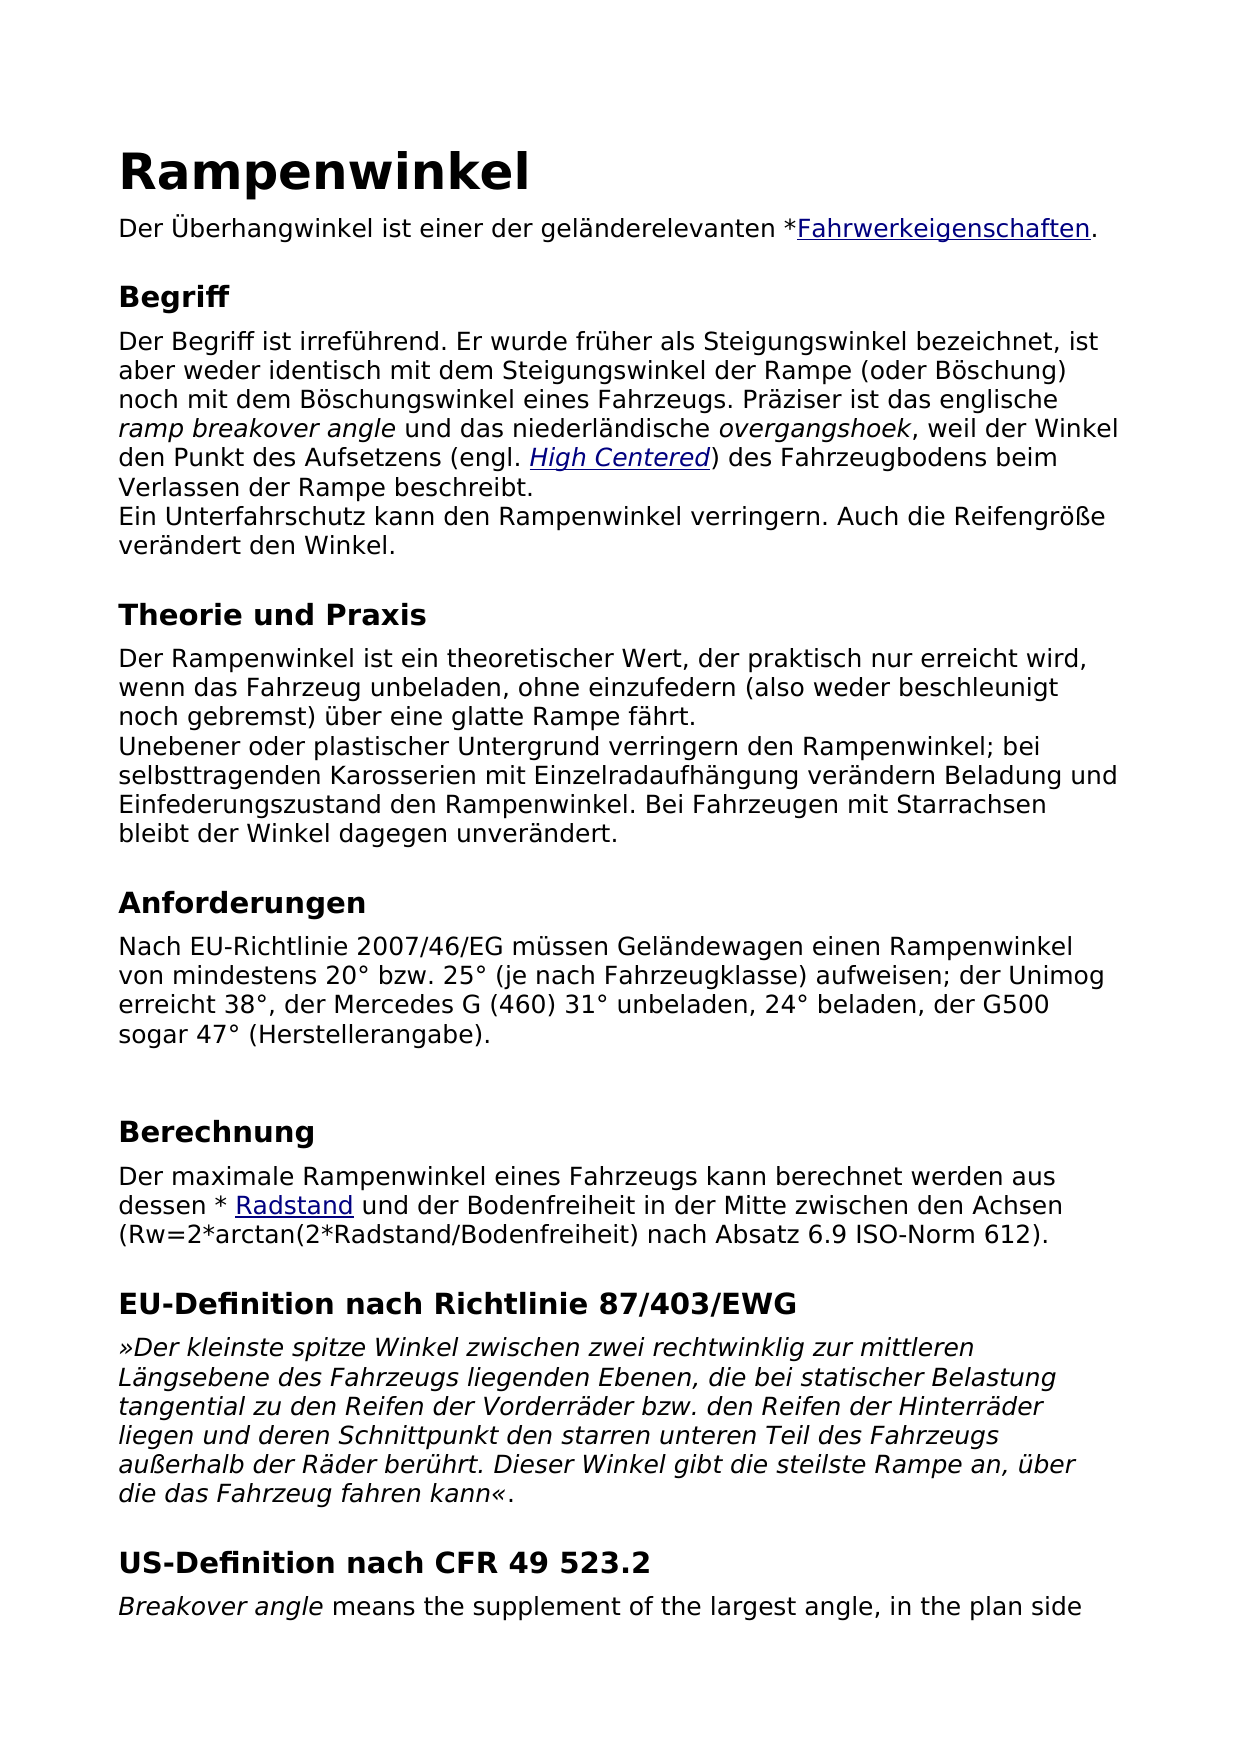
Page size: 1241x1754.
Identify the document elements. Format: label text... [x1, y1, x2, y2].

subtitle US-Definition nach CFR 49 523.2 [118, 1546, 1122, 1580]
text Der Rampenwinkel ist ein theoretischer Wert, der praktisch nur erreicht wird, wenn das Fahrzeug unbeladen, ohne einzufedern (also weder beschleunigt noch gebremst) über eine glatte Rampe fährt. Unebener oder plastischer Untergrund verringern den Rampenwinkel; bei selbsttragenden Karosserien mit Einzelradaufhängung verändern Beladung und Einfederungszustand den Rampenwinkel. Bei Fahrzeugen mit Starrachsen bleibt der Winkel dagegen unverändert. [118, 644, 1122, 848]
text Der Begriff ist irreführend. Er wurde früher als Steigungswinkel bezeichnet, ist aber weder identisch mit dem Steigungswinkel der Rampe (oder Böschung) noch mit dem Böschungswinkel eines Fahrzeugs. Präziser ist das englische ramp breakover angle und das niederländische overgangshoek, weil der Winkel den Punkt des Aufsetzens (engl. High Centered) des Fahrzeugbodens beim Verlassen der Rampe beschreibt. Ein Unterfahrschutz kann den Rampenwinkel verringern. Auch die Reifengröße verändert den Winkel. [118, 327, 1122, 560]
text Der maximale Rampenwinkel eines Fahrzeugs kann berechnet werden aus dessen * Radstand und der Bodenfreiheit in der Mitte zwischen den Achsen (Rw=2*arctan(2*Radstand/Bodenfreiheit) nach Absatz 6.9 ISO-Norm 612). [118, 1162, 1122, 1250]
subtitle Berechnung [118, 1116, 1122, 1150]
subtitle EU-Definition nach Richtlinie 87/403/EWG [118, 1287, 1122, 1321]
subtitle Anforderungen [118, 886, 1122, 920]
text Breakover angle means the supplement of the largest angle, in the plan side [118, 1593, 1122, 1622]
subtitle Rampenwinkel [118, 143, 1122, 201]
subtitle Theorie und Praxis [118, 598, 1122, 632]
text Nach EU-Richtlinie 2007/46/EG müssen Geländewagen einen Rampenwinkel von mindestens 20° bzw. 25° (je nach Fahrzeugklasse) aufweisen; der Unimog erreicht 38°, der Mercedes G (460) 31° unbeladen, 24° beladen, der G500 sogar 47° (Herstellerangabe). [118, 932, 1122, 1078]
text Der Überhangwinkel ist einer der geländerelevanten *Fahrwerkeigenschaften. [118, 214, 1122, 243]
text »Der kleinste spitze Winkel zwischen zwei rechtwinklig zur mittleren Längsebene des Fahrzeugs liegenden Ebenen, die bei statischer Belastung tangential zu den Reifen der Vorderräder bzw. den Reifen der Hinterräder liegen und deren Schnittpunkt den starren unteren Teil des Fahrzeugs außerhalb der Räder berührt. Dieser Winkel gibt die steilste Rampe an, über die das Fahrzeug fahren kann«. [118, 1334, 1122, 1509]
subtitle Begriff [118, 281, 1122, 314]
